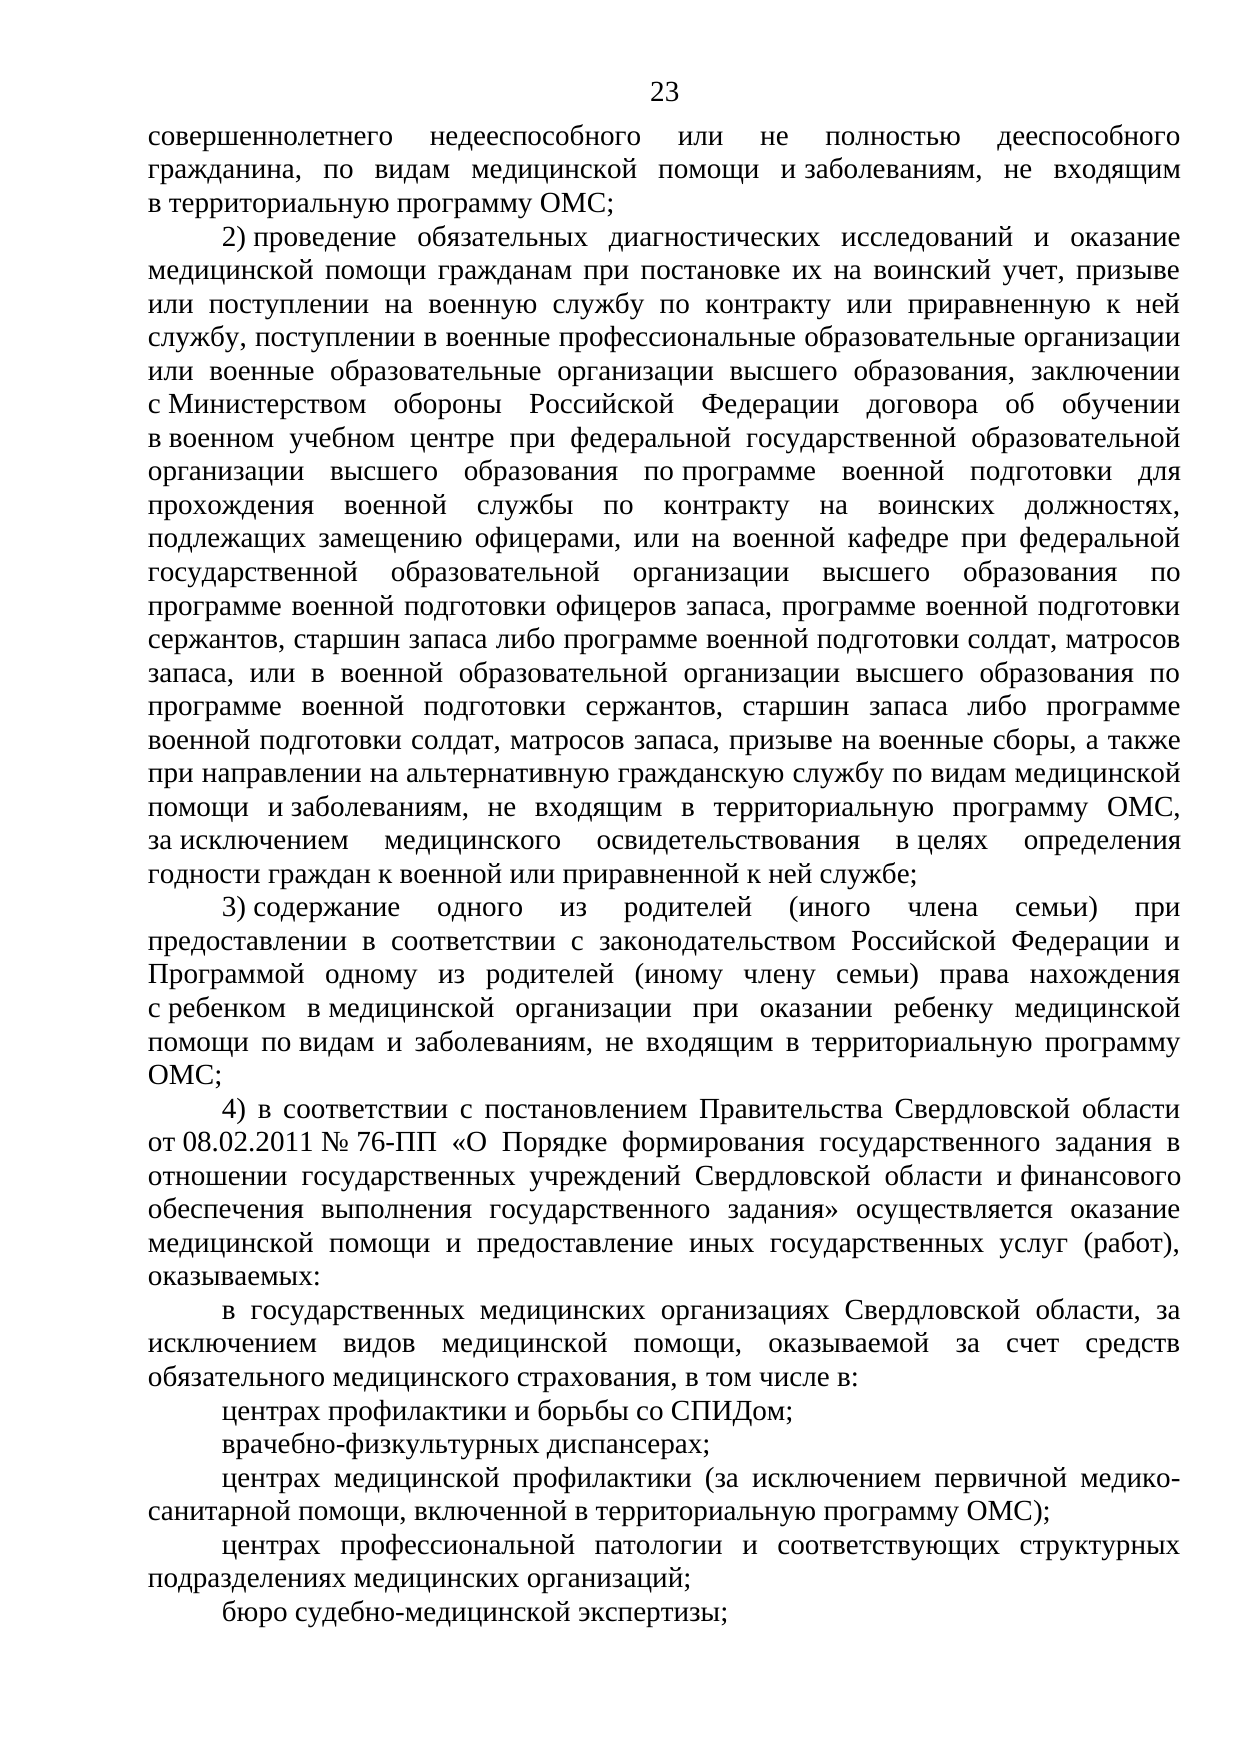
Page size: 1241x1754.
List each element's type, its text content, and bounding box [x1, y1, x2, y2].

text врачебно-физкультурных диспансерах; [148, 1426, 1181, 1460]
text центрах профилактики и борьбы со СПИДом; [148, 1393, 1181, 1426]
text центрах профессиональной патологии и соответствующих структурных подразделениях медицинских организаций; [148, 1527, 1181, 1594]
text в государственных медицинских организациях Свердловской области, за исключением видов медицинской помощи, оказываемой за счет средств обязательного медицинского страхования, в том числе в: [148, 1292, 1181, 1393]
text бюро судебно-медицинской экспертизы; [148, 1594, 1181, 1627]
text центрах медицинской профилактики (за исключением первичной медико-санитарной помощи, включенной в территориальную программу ОМС); [148, 1460, 1181, 1527]
text 2) проведение обязательных диагностических исследований и оказание медицинской помощи гражданам при постановке их на воинский учет, призыве или поступлении на военную службу по контракту или приравненную к ней службу, поступлении в военные профессиональные образовательные организации или военные образовательные организации высшего образования, заключении с Министерством обороны Российской Федерации договора об обучении в военном учебном центре при федеральной государственной образовательной организации высшего образования по программе военной подготовки для прохождения военной службы по контракту на воинских должностях, подлежащих замещению офицерами, или на военной кафедре при федеральной государственной образовательной организации высшего образования по программе военной подготовки офицеров запаса, программе военной подготовки сержантов, старшин запаса либо программе военной подготовки солдат, матросов запаса, или в военной образовательной организации высшего образования по программе военной подготовки сержантов, старшин запаса либо программе военной подготовки солдат, матросов запаса, призыве на военные сборы, а также при направлении на альтернативную гражданскую службу по видам медицинской помощи и заболеваниям, не входящим в территориальную программу ОМС, за исключением медицинского освидетельствования в целях определения годности граждан к военной или приравненной к ней службе; [148, 219, 1181, 889]
text 4) в соответствии с постановлением Правительства Свердловской области от 08.02.2011 № 76‑ПП «О Порядке формирования государственного задания в отношении государственных учреждений Свердловской области и финансового обеспечения выполнения государственного задания» осуществляется оказание медицинской помощи и предоставление иных государственных услуг (работ), оказываемых: [148, 1091, 1181, 1292]
text 3) содержание одного из родителей (иного члена семьи) при предоставлении в соответствии с законодательством Российской Федерации и Программой одному из родителей (иному члену семьи) права нахождения с ребенком в медицинской организации при оказании ребенку медицинской помощи по видам и заболеваниям, не входящим в территориальную программу ОМС; [148, 889, 1181, 1091]
text совершеннолетнего недееспособного или не полностью дееспособного гражданина, по видам медицинской помощи и заболеваниям, не входящим в территориальную программу ОМС; [148, 118, 1181, 219]
